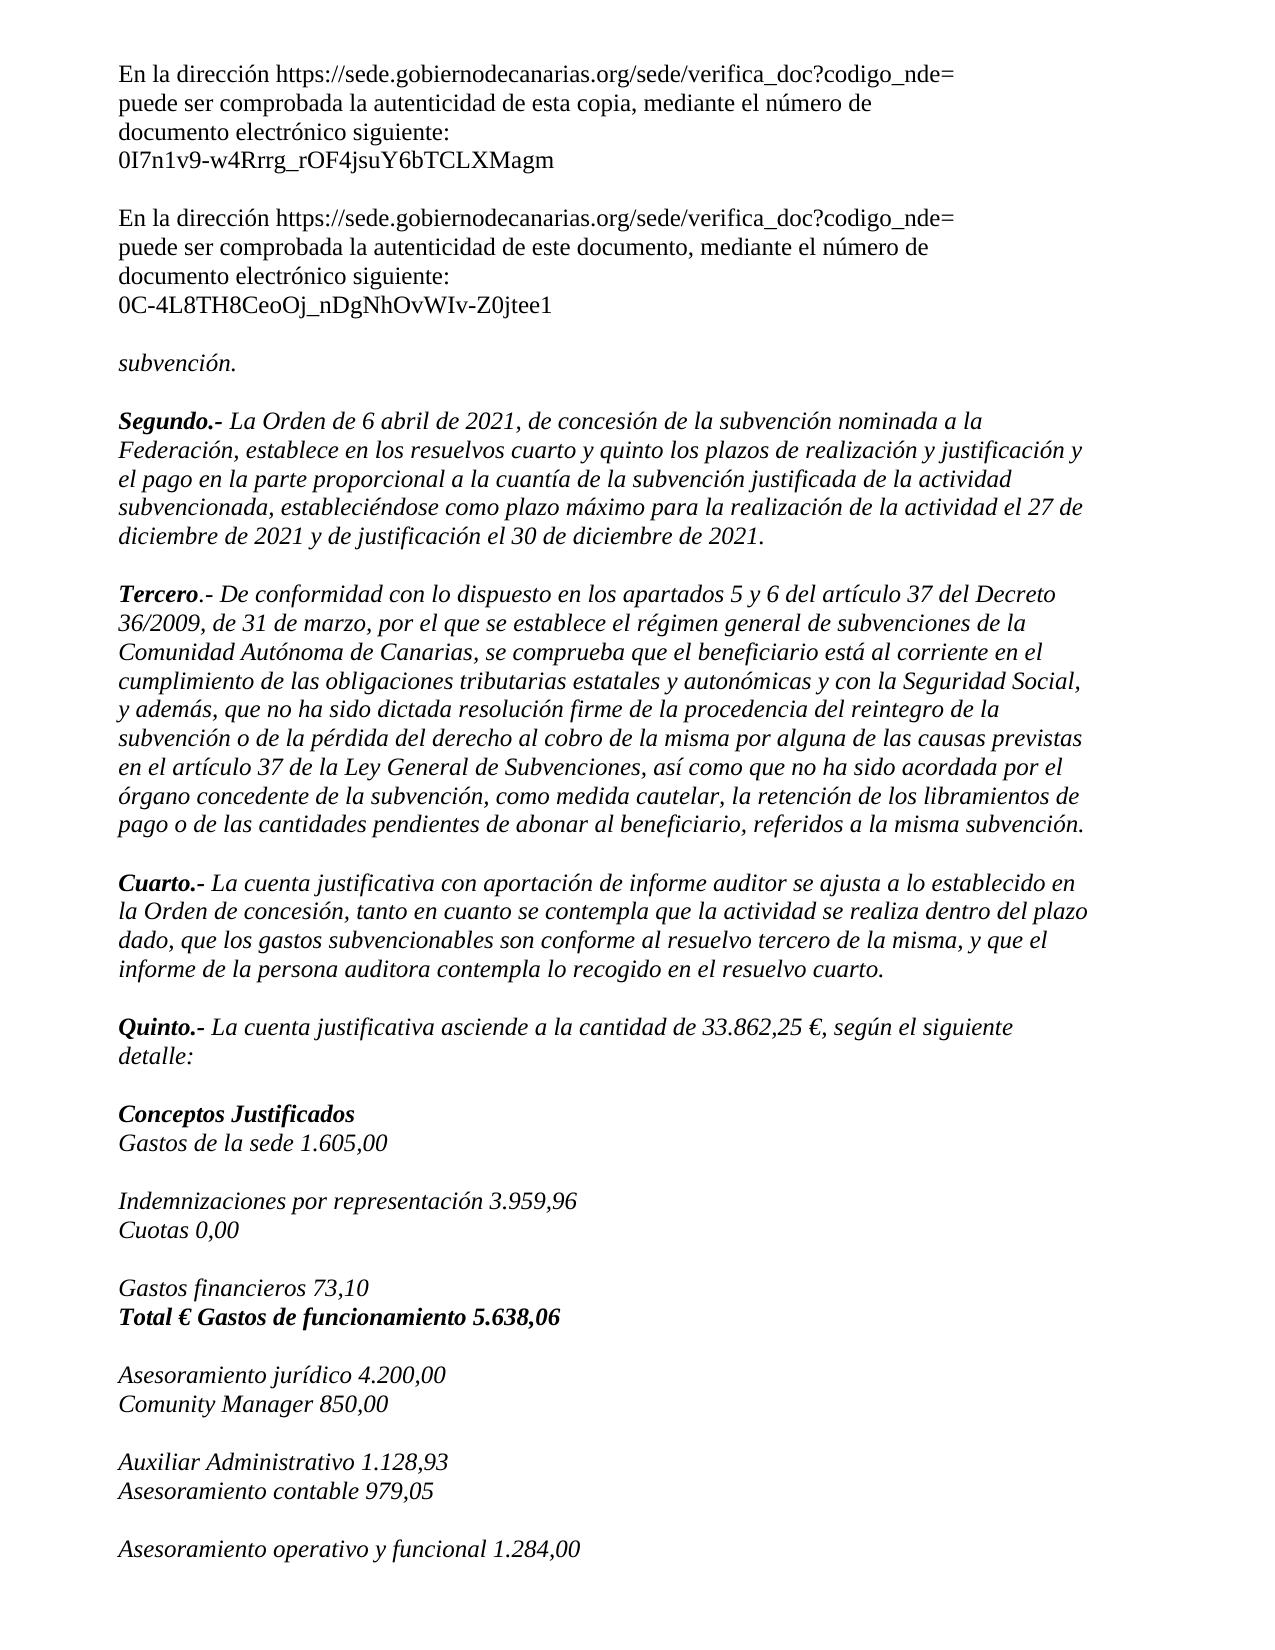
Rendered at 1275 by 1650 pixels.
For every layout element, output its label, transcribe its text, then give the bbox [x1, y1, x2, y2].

text Auxiliar Administrativo 1.128,93 Asesoramiento contable 979,05 [118, 1447, 1216, 1504]
text Asesoramiento operativo y funcional 1.284,00 [118, 1534, 1216, 1563]
text Asesoramiento jurídico 4.200,00 Comunity Manager 850,00 [118, 1360, 1216, 1418]
text Gastos financieros 73,10 Total € Gastos de funcionamiento 5.638,06 [118, 1273, 1216, 1331]
text Conceptos Justificados Gastos de la sede 1.605,00 [118, 1099, 1216, 1157]
text Segundo.- La Orden de 6 abril de 2021, de concesión de la subvención nominada a la Federación, establece en los resuelvos cuarto y quinto los plazos de realización y justificación y el pago en la parte proporcional a la cuantía de la subvención justificada de la actividad subvencionada, estableciéndose como plazo máximo para la realización de la actividad el 27 de diciembre de 2021 y de justificación el 30 de diciembre de 2021. [118, 406, 1216, 550]
text Indemnizaciones por representación 3.959,96 Cuotas 0,00 [118, 1186, 1216, 1244]
text Quinto.- La cuenta justificativa asciende a la cantidad de 33.862,25 €, según el siguiente detalle: [118, 1012, 1216, 1070]
text Tercero.- De conformidad con lo dispuesto en los apartados 5 y 6 del artículo 37 del Decreto 36/2009, de 31 de marzo, por el que se establece el régimen general de subvenciones de la Comunidad Autónoma de Canarias, se comprueba que el beneficiario está al corriente en el cumplimiento de las obligaciones tributarias estatales y autonómicas y con la Seguridad Social, y además, que no ha sido dictada resolución firme de la procedencia del reintegro de la subvención o de la pérdida del derecho al cobro de la misma por alguna de las causas previstas en el artículo 37 de la Ley General de Subvenciones, así como que no ha sido acordada por el órgano concedente de la subvención, como medida cautelar, la retención de los libramientos de pago o de las cantidades pendientes de abonar al beneficiario, referidos a la misma subvención. [118, 579, 1216, 838]
text subvención. [118, 348, 1216, 377]
text En la dirección https://sede.gobiernodecanarias.org/sede/verifica_doc?codigo_nde= puede ser comprobada la autenticidad de esta copia, mediante el número de documento electrónico siguiente: 0I7n1v9-w4Rrrg_rOF4jsuY6bTCLXMagm [118, 59, 1216, 174]
text Cuarto.- La cuenta justificativa con aportación de informe auditor se ajusta a lo establecido en la Orden de concesión, tanto en cuanto se contempla que la actividad se realiza dentro del plazo dado, que los gastos subvencionables son conforme al resuelvo tercero de la misma, y que el informe de la persona auditora contempla lo recogido en el resuelvo cuarto. [118, 868, 1216, 983]
text En la dirección https://sede.gobiernodecanarias.org/sede/verifica_doc?codigo_nde= puede ser comprobada la autenticidad de este documento, mediante el número de documento electrónico siguiente: 0C-4L8TH8CeoOj_nDgNhOvWIv-Z0jtee1 [118, 203, 1216, 318]
